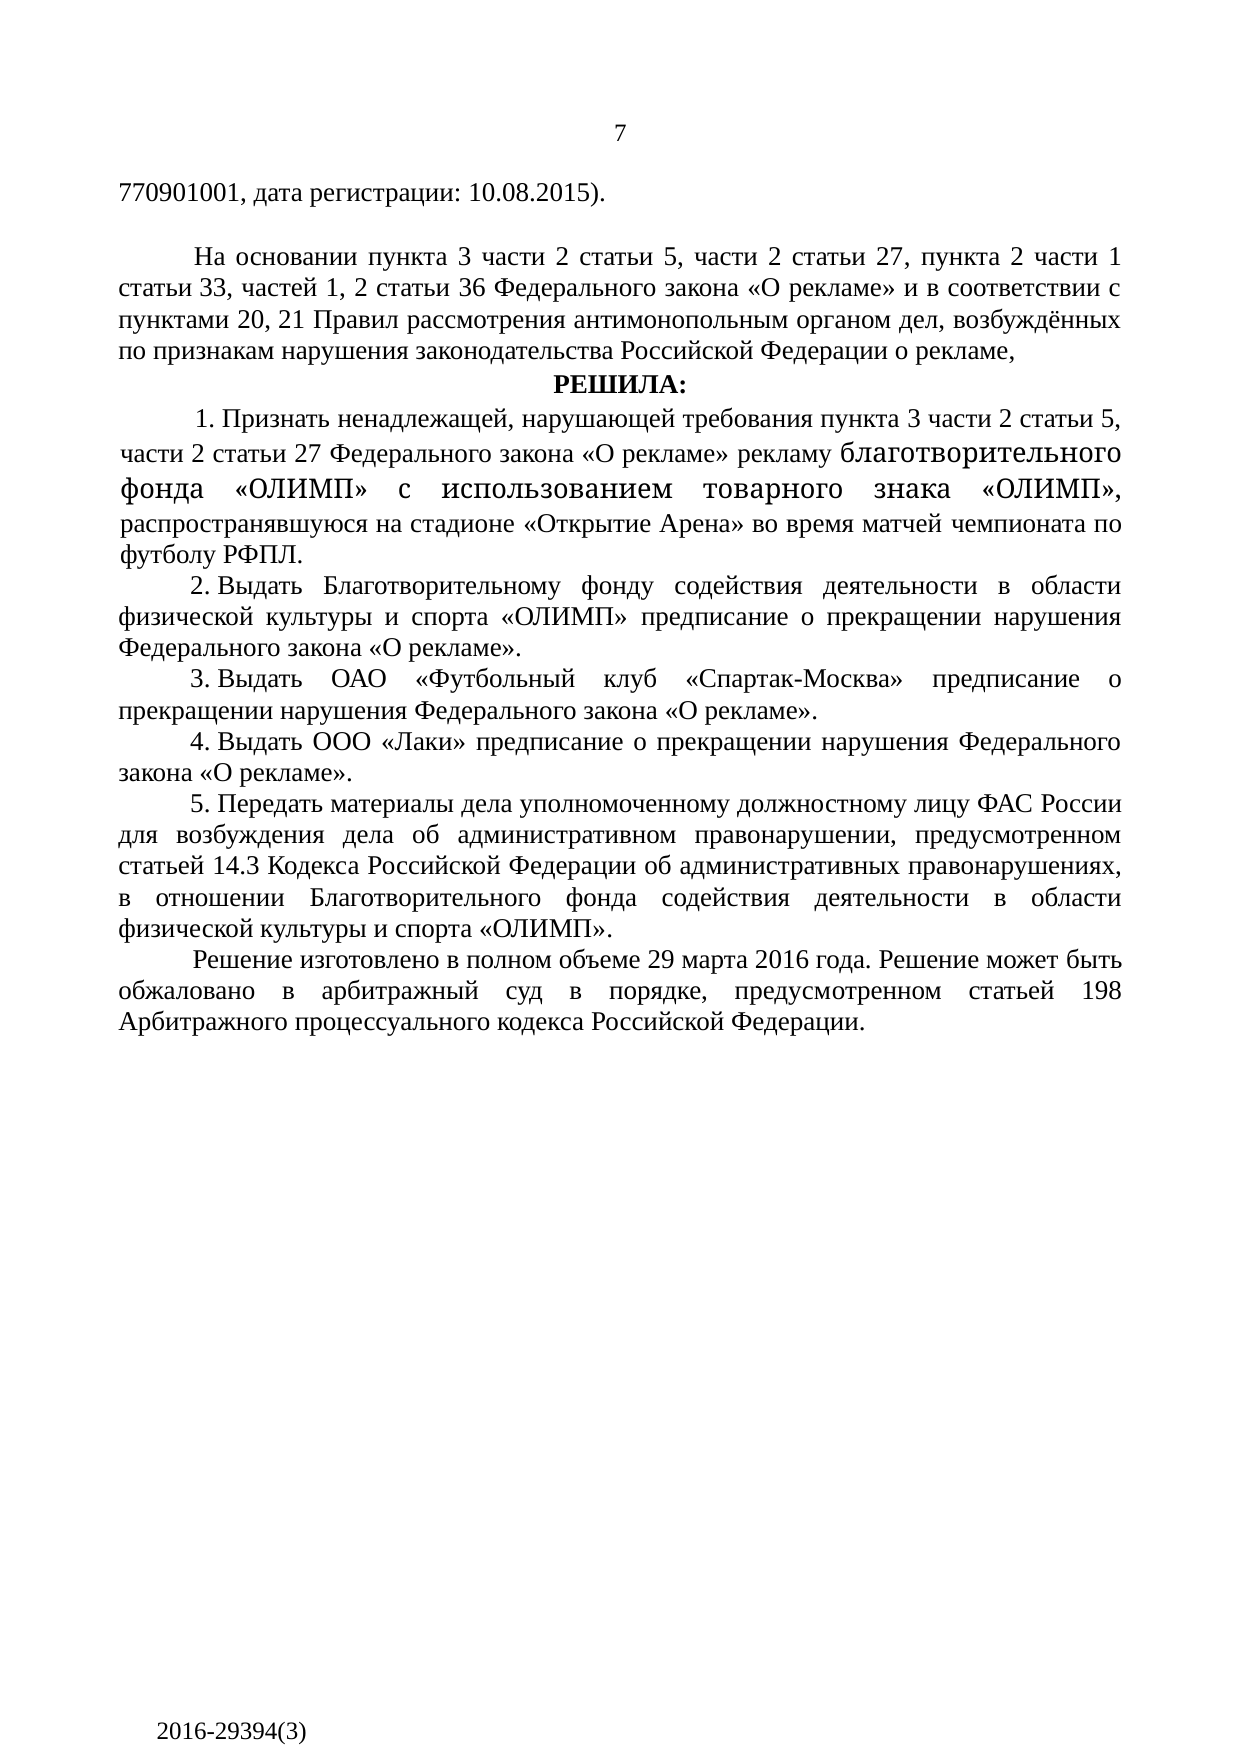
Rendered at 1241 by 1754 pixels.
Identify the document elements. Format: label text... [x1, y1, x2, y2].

text 770901001, дата регистрации: 10.08.2015). [118, 176, 1122, 207]
text 3. Выдать ОАО «Футбольный клуб «Спартак-Москва» предписание о прекращении нарушения Федерального закона «О рекламе». [118, 663, 1122, 725]
text 1. Признать ненадлежащей, нарушающей требования пункта 3 части 2 статьи 5, части 2 статьи 27 Федерального закона «О рекламе» рекламу благотворительного фонда «ОЛИМП» с использованием товарного знака «ОЛИМП», распространявшуюся на стадионе «Открытие Арена» во время матчей чемпионата по футболу РФПЛ. [120, 402, 1122, 569]
text Решение изготовлено в полном объеме 29 марта 2016 года. Решение может быть обжаловано в арбитражный суд в порядке, предусмотренном статьей 198 Арбитражного процессуального кодекса Российской Федерации. [118, 943, 1122, 1036]
text На основании пункта 3 части 2 статьи 5, части 2 статьи 27, пункта 2 части 1 статьи 33, частей 1, 2 статьи 36 Федерального закона «О рекламе» и в соответствии с пунктами 20, 21 Правил рассмотрения антимонопольным органом дел, возбуждённых по признакам нарушения законодательства Российской Федерации о рекламе, [118, 240, 1122, 365]
text 5. Передать материалы дела уполномоченному должностному лицу ФАС России для возбуждения дела об административном правонарушении, предусмотренном статьей 14.3 Кодекса Российской Федерации об административных правонарушениях, в отношении Благотворительного фонда содействия деятельности в области физической культуры и спорта «ОЛИМП». [118, 787, 1122, 943]
text 2. Выдать Благотворительному фонду содействия деятельности в области физической культуры и спорта «ОЛИМП» предписание о прекращении нарушения Федерального закона «О рекламе». [118, 569, 1122, 663]
text РЕШИЛА: [118, 368, 1122, 399]
text 4. Выдать ООО «Лаки» предписание о прекращении нарушения Федерального закона «О рекламе». [118, 725, 1122, 787]
